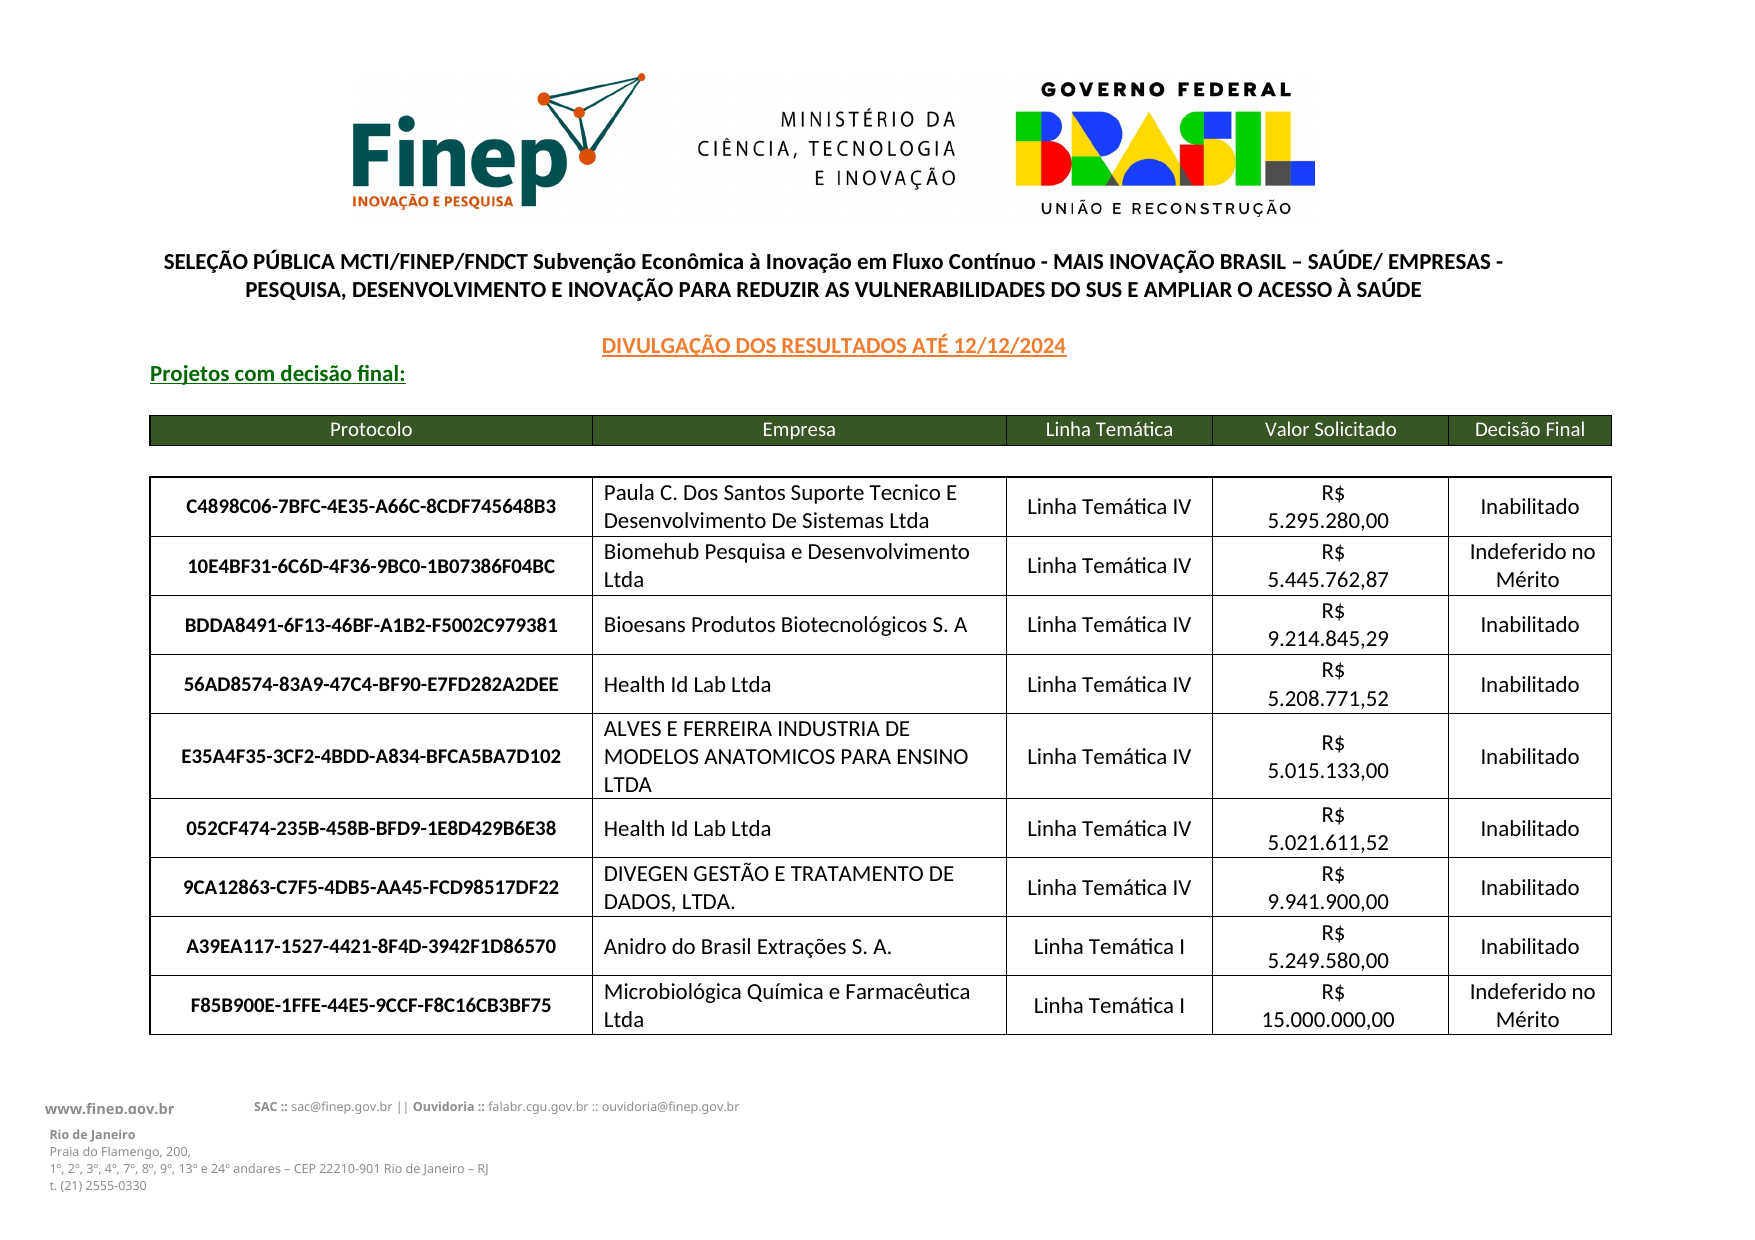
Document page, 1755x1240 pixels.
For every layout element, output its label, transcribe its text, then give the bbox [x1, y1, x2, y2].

table_cell R$ 5.015.133,00 [1213, 714, 1448, 798]
table_cell Linha Temática IV [1007, 714, 1212, 798]
table_cell Inabilitado [1449, 596, 1611, 654]
table_cell Inabilitado [1449, 917, 1611, 975]
table_cell R$ 9.214.845,29 [1213, 596, 1448, 654]
table_cell ALVES E FERREIRA INDUSTRIA DE MODELOS ANATOMICOS PARA ENSINO LTDA [593, 714, 1006, 798]
table_cell R$ 15.000.000,00 [1213, 976, 1448, 1034]
table_cell Inabilitado [1449, 799, 1611, 857]
table_cell R$ 5.249.580,00 [1213, 917, 1448, 975]
table_cell A39EA117-1527-4421-8F4D-3942F1D86570 [151, 917, 592, 975]
table_cell Microbiológica Química e Farmacêutica Ltda [593, 976, 1006, 1034]
table_cell 10E4BF31-6C6D-4F36-9BC0-1B07386F04BC [151, 537, 592, 594]
table_cell Linha Temática IV [1007, 478, 1212, 536]
table_cell Linha Temática I [1007, 917, 1212, 975]
table_cell 052CF474-235B-458B-BFD9-1E8D429B6E38 [151, 799, 592, 857]
table_cell Health Id Lab Ltda [593, 799, 1006, 857]
table_cell Inabilitado [1449, 478, 1611, 536]
table_cell Linha Temática I [1007, 976, 1212, 1034]
table_cell E35A4F35-3CF2-4BDD-A834-BFCA5BA7D102 [151, 714, 592, 798]
table_cell Linha Temática IV [1007, 858, 1212, 916]
table_cell Bioesans Produtos Biotecnológicos S. A [593, 596, 1006, 654]
table_cell Paula C. Dos Santos Suporte Tecnico E Desenvolvimento De Sistemas Ltda [593, 478, 1006, 536]
table_cell 9CA12863-C7F5-4DB5-AA45-FCD98517DF22 [151, 858, 592, 916]
table_cell Inabilitado [1449, 858, 1611, 916]
table_cell BDDA8491-6F13-46BF-A1B2-F5002C979381 [151, 596, 592, 654]
table_cell Inabilitado [1449, 714, 1611, 798]
table_cell R$ 9.941.900,00 [1213, 858, 1448, 916]
table_cell R$ 5.208.771,52 [1213, 655, 1448, 713]
table_cell Indeferido no Mérito [1449, 976, 1611, 1034]
table_cell C4898C06-7BFC-4E35-A66C-8CDF745648B3 [151, 478, 592, 536]
table_cell Linha Temática IV [1007, 799, 1212, 857]
table_cell 56AD8574-83A9-47C4-BF90-E7FD282A2DEE [151, 655, 592, 713]
table_cell DIVEGEN GESTÃO E TRATAMENTO DE DADOS, LTDA. [593, 858, 1006, 916]
table_cell Health Id Lab Ltda [593, 655, 1006, 713]
table_cell R$ 5.021.611,52 [1213, 799, 1448, 857]
table_cell Linha Temática IV [1007, 537, 1212, 594]
table_cell Linha Temática IV [1007, 596, 1212, 654]
table_cell F85B900E-1FFE-44E5-9CCF-F8C16CB3BF75 [151, 976, 592, 1034]
table_cell Inabilitado [1449, 655, 1611, 713]
table_cell Linha Temática IV [1007, 655, 1212, 713]
table_cell Indeferido no Mérito [1449, 537, 1611, 594]
table_cell Anidro do Brasil Extrações S. A. [593, 917, 1006, 975]
table_cell R$ 5.445.762,87 [1213, 537, 1448, 594]
table_cell Biomehub Pesquisa e Desenvolvimento Ltda [593, 537, 1006, 594]
table_cell R$ 5.295.280,00 [1213, 478, 1448, 536]
